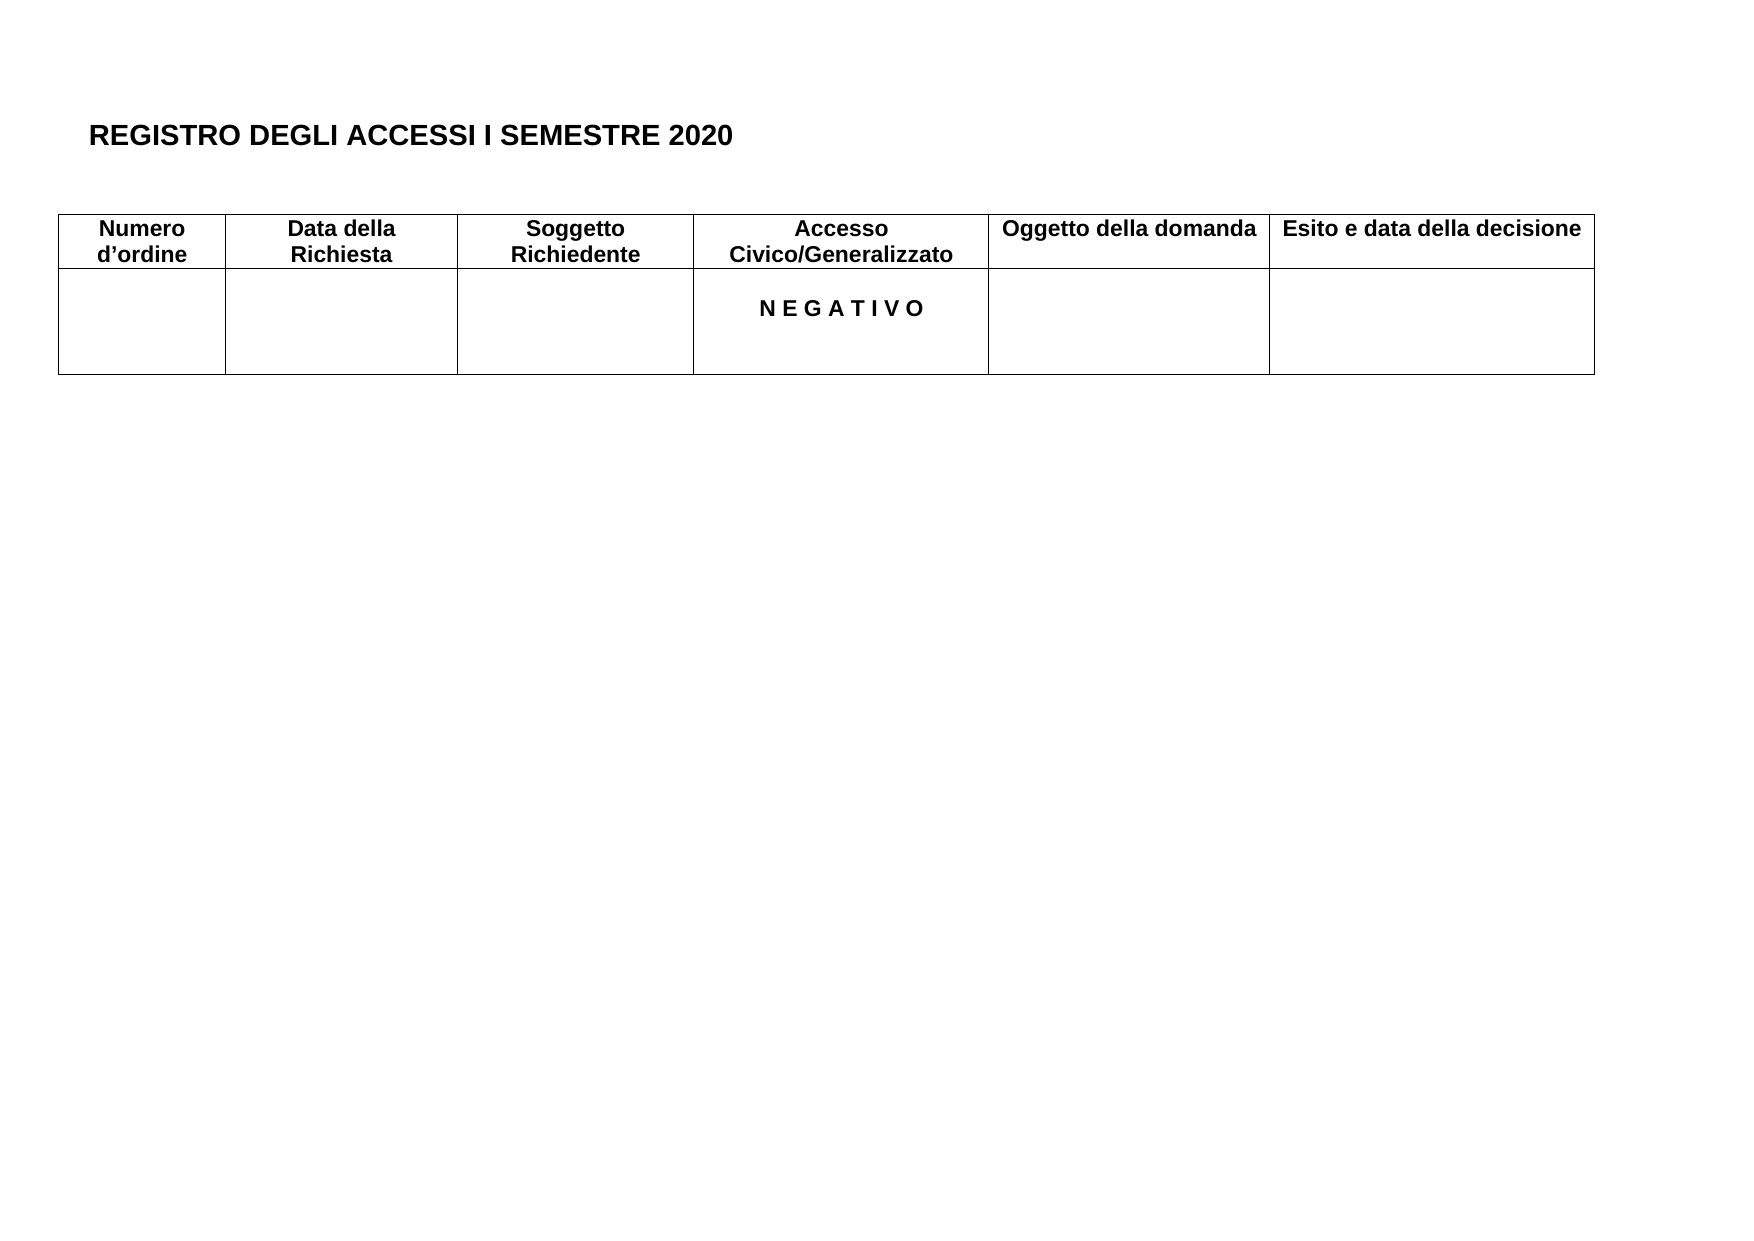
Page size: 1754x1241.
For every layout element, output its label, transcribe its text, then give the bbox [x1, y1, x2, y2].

table_header Accesso Civico/Generalizzato [694, 215, 988, 267]
table_header Soggetto Richiedente [458, 215, 693, 267]
table_header Numero d’ordine [59, 215, 225, 267]
table_cell [989, 269, 1269, 374]
table_header Oggetto della domanda [989, 215, 1269, 267]
table_cell [1270, 269, 1594, 374]
text REGISTRO DEGLI ACCESSI I SEMESTRE 2020 [89, 118, 1665, 152]
table_cell [59, 269, 225, 374]
table_cell [226, 269, 457, 374]
table_header Data della Richiesta [226, 215, 457, 267]
table_cell N E G A T I V O [694, 269, 988, 374]
table_header Esito e data della decisione [1270, 215, 1594, 267]
table_cell [458, 269, 693, 374]
